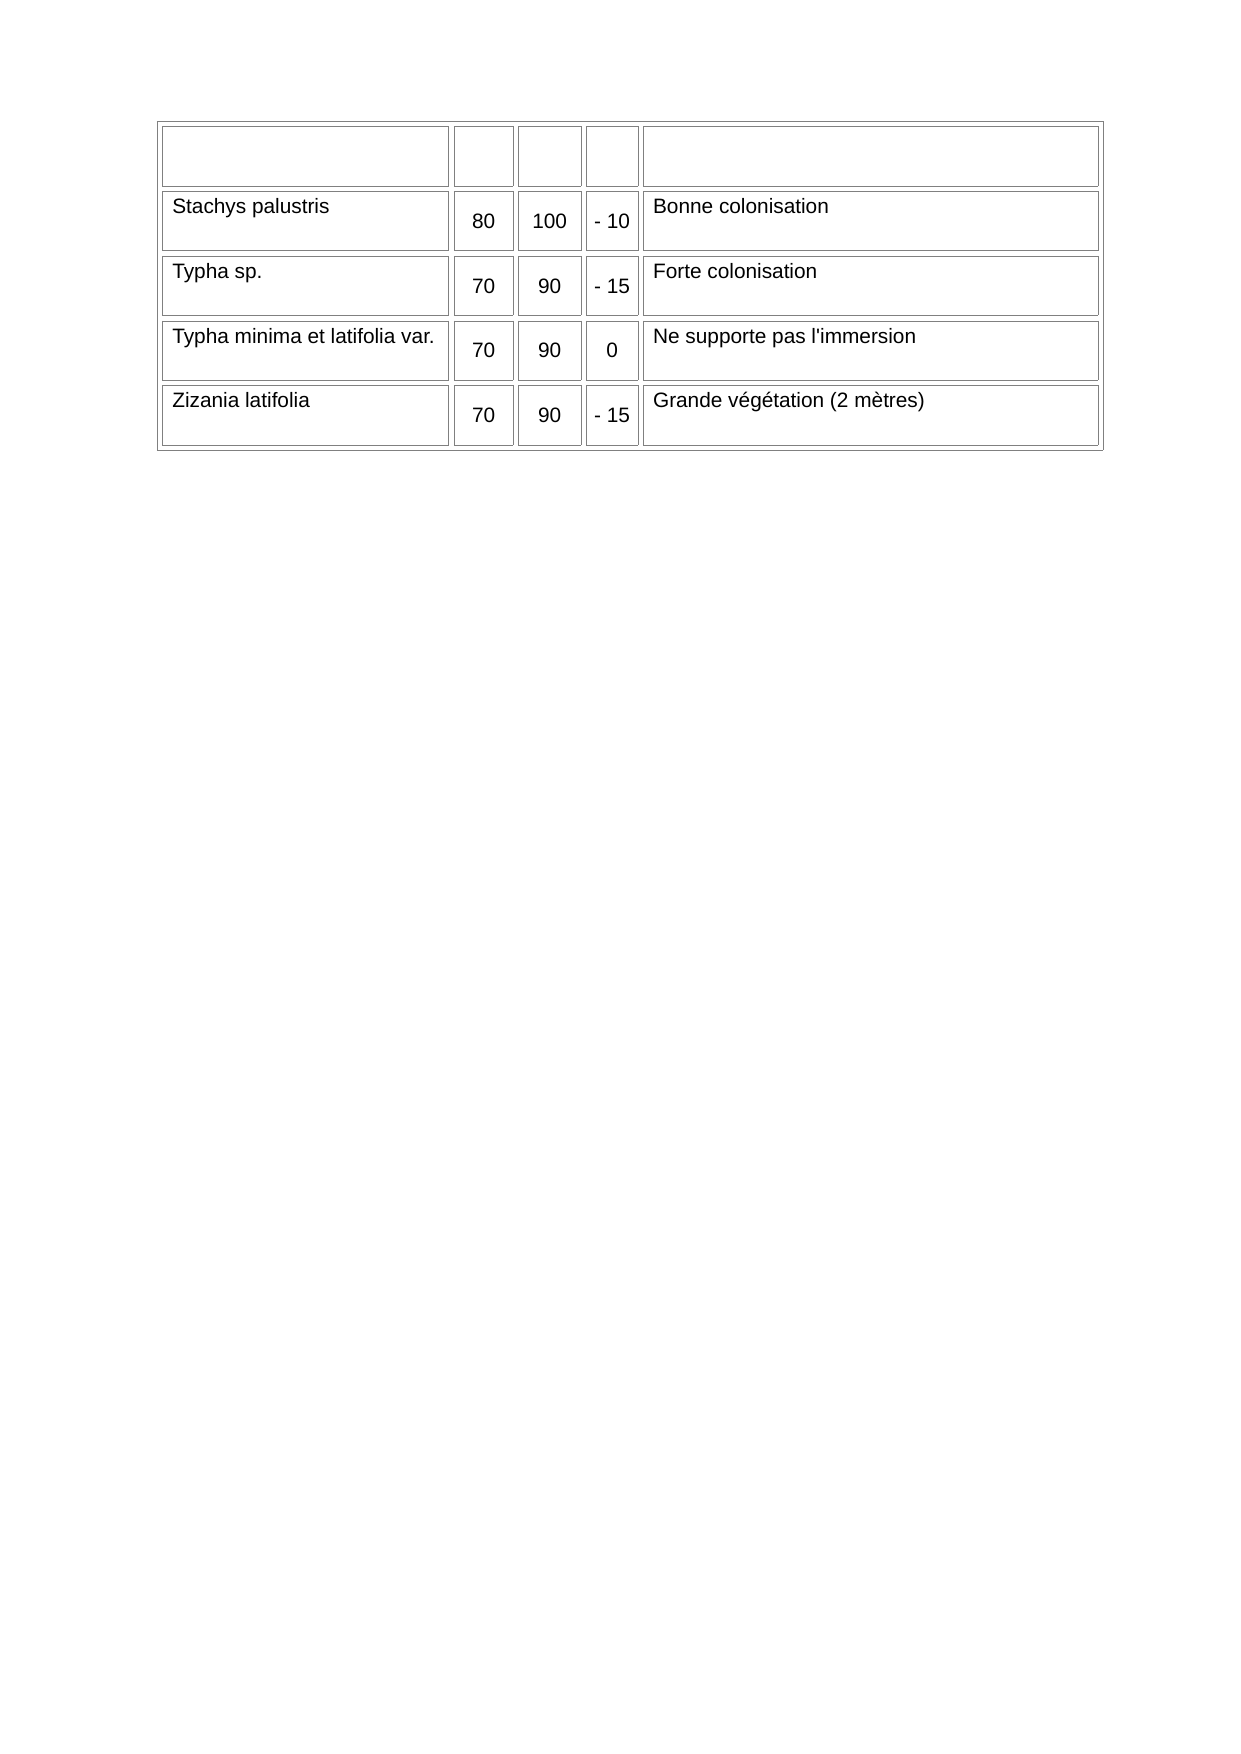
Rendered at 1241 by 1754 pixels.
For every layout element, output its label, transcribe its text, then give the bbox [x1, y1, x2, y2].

table_cell Bonne colonisation [641, 186, 1101, 250]
table_cell 80 [451, 186, 516, 250]
table_cell [0, 545, 1240, 605]
table_cell Typha sp. [160, 250, 451, 315]
table_cell Zizania latifolia [160, 380, 451, 444]
table_cell [160, 122, 451, 186]
table_header [0, 118, 1240, 486]
table_cell Ne supporte pas l'immersion [641, 315, 1101, 380]
table_cell Forte colonisation [641, 250, 1101, 315]
table_cell [516, 122, 583, 186]
table_cell [451, 122, 516, 186]
table_cell [641, 122, 1101, 186]
table_cell - 15 [583, 250, 641, 315]
table_cell 90 [516, 315, 583, 380]
table_cell Stachys palustris [160, 186, 451, 250]
table_cell Grande végétation (2 mètres) [641, 380, 1101, 444]
table_cell [583, 122, 641, 186]
table_cell 90 [516, 250, 583, 315]
table_cell 70 [451, 250, 516, 315]
table_cell 70 [451, 380, 516, 444]
table_cell 100 [516, 186, 583, 250]
table_cell 0 [583, 315, 641, 380]
table_cell [0, 486, 1240, 545]
table_cell - 15 [583, 380, 641, 444]
table_cell - 10 [583, 186, 641, 250]
table_cell 70 [451, 315, 516, 380]
table_cell 90 [516, 380, 583, 444]
table_cell Typha minima et latifolia var. [160, 315, 451, 380]
